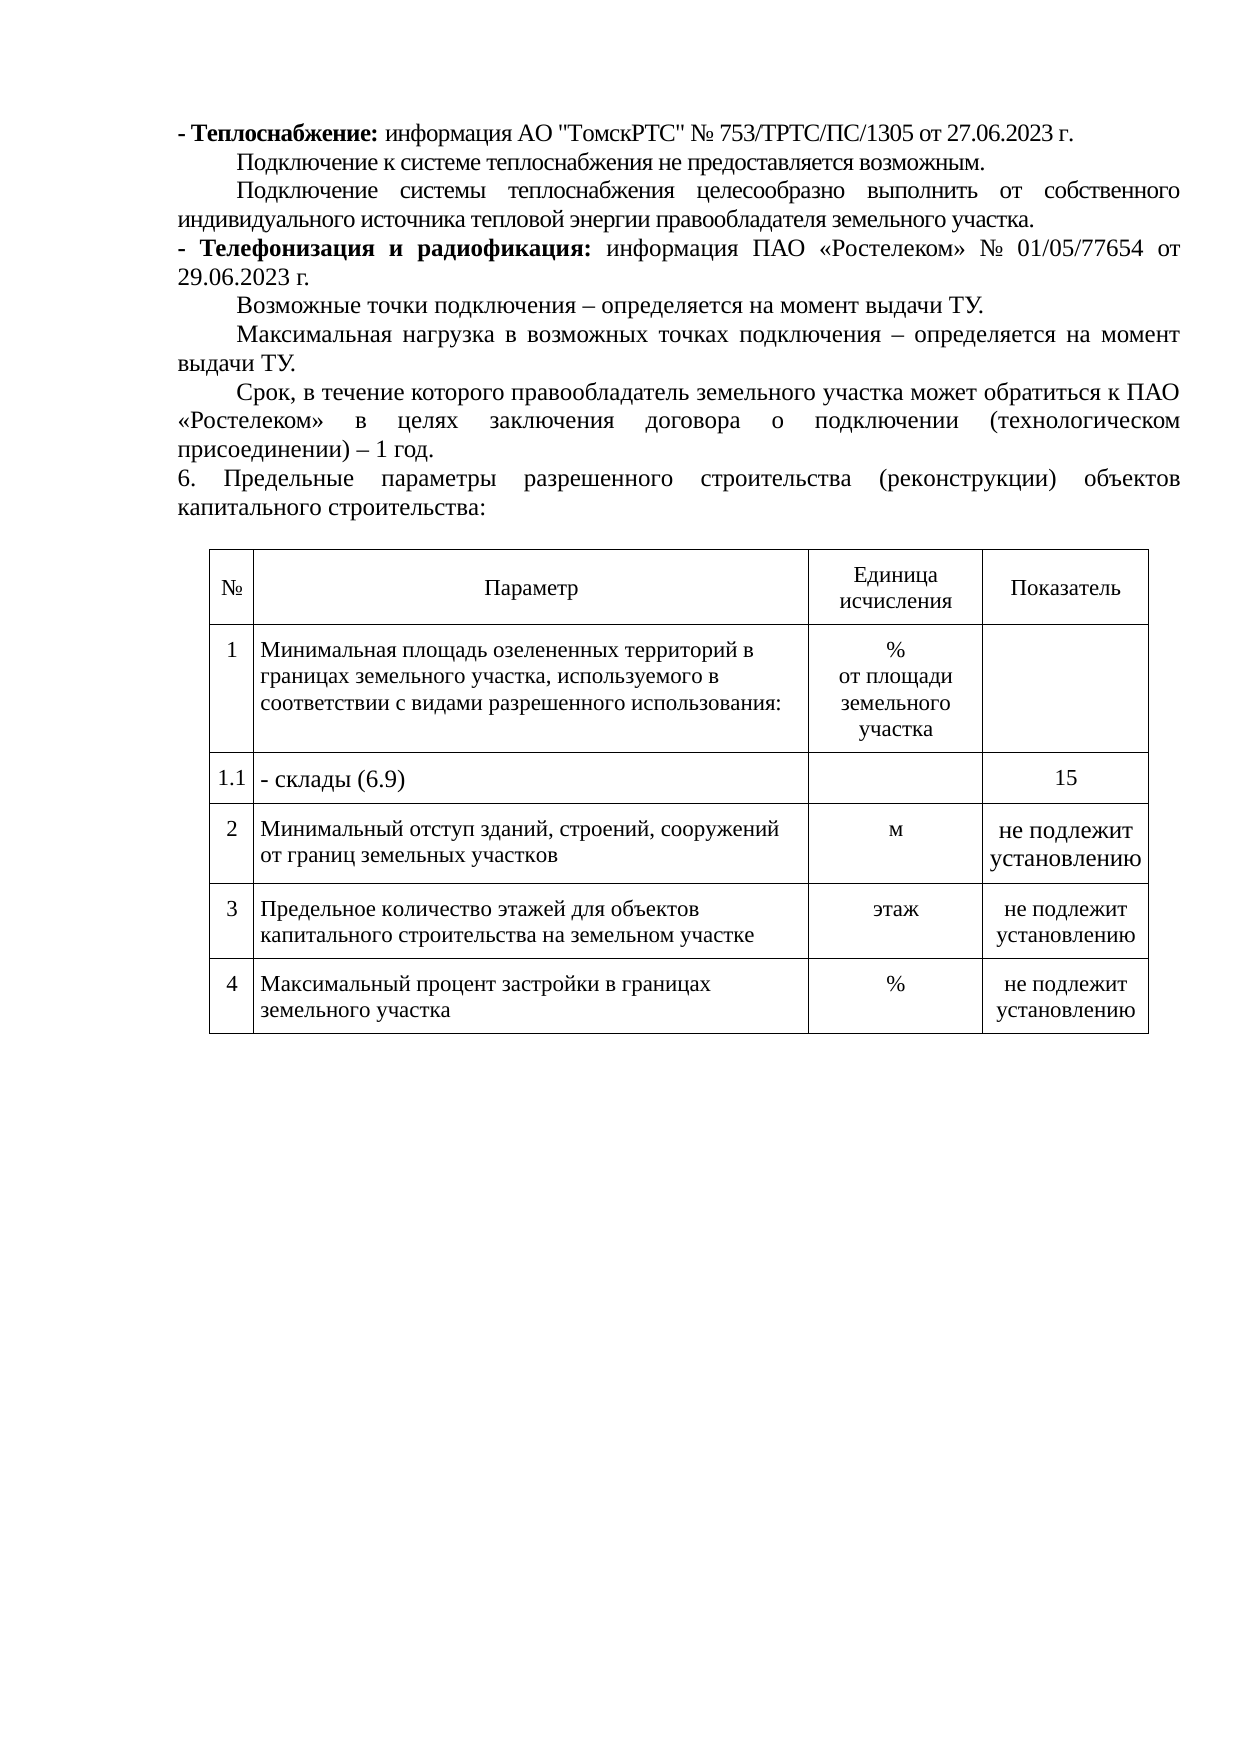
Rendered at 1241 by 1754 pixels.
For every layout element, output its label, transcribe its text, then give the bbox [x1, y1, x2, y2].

table_cell м [809, 804, 982, 883]
table_cell Максимальный процент застройки в границах земельного участка [254, 959, 808, 1033]
text Максимальная нагрузка в возможных точках подключения – определяется на момент выдачи ТУ. [177, 319, 1181, 377]
table_cell Предельное количество этажей для объектов капитального строительства на земельном участке [254, 884, 808, 958]
table_cell не подлежит установлению [983, 804, 1148, 883]
table_cell 4 [210, 959, 253, 1033]
table_cell этаж [809, 884, 982, 958]
table_cell 1.1 [210, 753, 253, 803]
table_cell не подлежит установлению [983, 884, 1148, 958]
table_cell 1 [210, 625, 253, 752]
table_header № [210, 550, 253, 624]
table_cell - склады (6.9) [254, 753, 808, 803]
table_cell % от площади земельного участка [809, 625, 982, 752]
text Подключение системы теплоснабжения целесообразно выполнить от собственного индивидуального источника тепловой энергии правообладателя земельного участка. [177, 176, 1181, 233]
table_cell 3 [210, 884, 253, 958]
table_cell не подлежит установлению [983, 959, 1148, 1033]
table_cell 2 [210, 804, 253, 883]
table_header Показатель [983, 550, 1148, 624]
text - Теплоснабжение: информация АО "ТомскРТС" № 753/ТРТС/ПС/1305 от 27.06.2023 г. [177, 118, 1181, 147]
text Срок, в течение которого правообладатель земельного участка может обратиться к ПАО «Ростелеком» в целях заключения договора о подключении (технологическом присоединении) – 1 год. [177, 377, 1181, 463]
text - Телефонизация и радиофикация: информация ПАО «Ростелеком» № 01/05/77654 от 29.06.2023 г. [177, 233, 1181, 291]
table_header Параметр [254, 550, 808, 624]
table_cell Минимальный отступ зданий, строений, сооружений от границ земельных участков [254, 804, 808, 883]
text Возможные точки подключения – определяется на момент выдачи ТУ. [177, 291, 1181, 319]
text Подключение к системе теплоснабжения не предоставляется возможным. [177, 147, 1181, 176]
table_header Единица исчисления [809, 550, 982, 624]
table_cell 15 [983, 753, 1148, 803]
table_cell Минимальная площадь озелененных территорий в границах земельного участка, используемого в соответствии с видами разрешенного использования: [254, 625, 808, 752]
table_cell [809, 753, 982, 803]
table_cell % [809, 959, 982, 1033]
table_cell [983, 625, 1148, 752]
text 6. Предельные параметры разрешенного строительства (реконструкции) объектов капитального строительства: [177, 463, 1181, 521]
